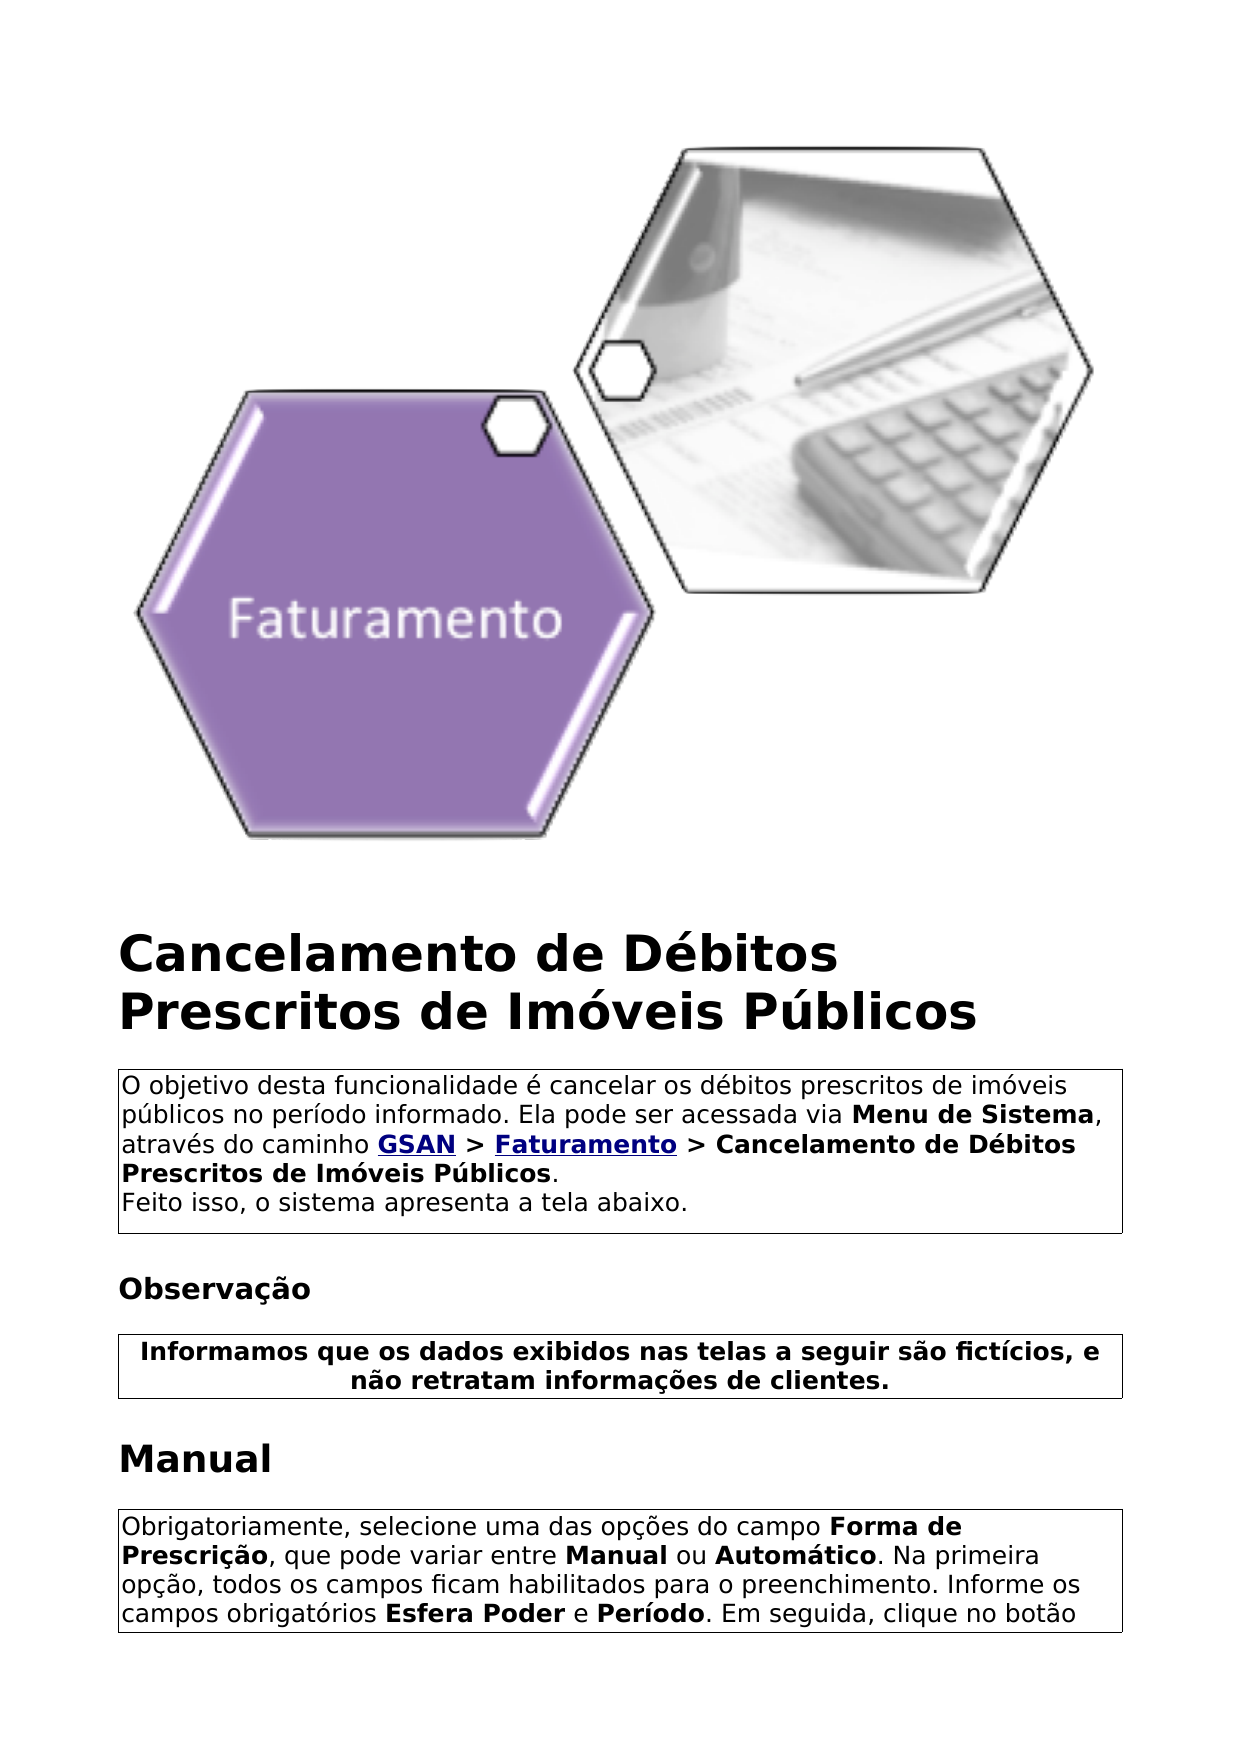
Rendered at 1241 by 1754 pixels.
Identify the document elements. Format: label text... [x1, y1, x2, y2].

table_header Obrigatoriamente, selecione uma das opções do campo Forma de Prescrição, que pode variar entre Manual ou Automático. Na primeira opção, todos os campos ficam habilitados para o preenchimento. Informe os campos obrigatórios Esfera Poder e Período. Em seguida, clique no botão [119, 1510, 1122, 1632]
subtitle Manual [118, 1438, 1122, 1482]
subtitle Observação [118, 1273, 1122, 1307]
picture [118, 118, 1123, 858]
table_header Informamos que os dados exibidos nas telas a seguir são fictícios, e não retratam informações de clientes. [119, 1335, 1122, 1398]
subtitle Cancelamento de Débitos Prescritos de Imóveis Públicos [118, 925, 1122, 1041]
table_header O objetivo desta funcionalidade é cancelar os débitos prescritos de imóveis públicos no período informado. Ela pode ser acessada via Menu de Sistema, através do caminho GSAN > Faturamento > Cancelamento de Débitos Prescritos de Imóveis Públicos. Feito isso, o sistema apresenta a tela abaixo. [119, 1070, 1122, 1233]
